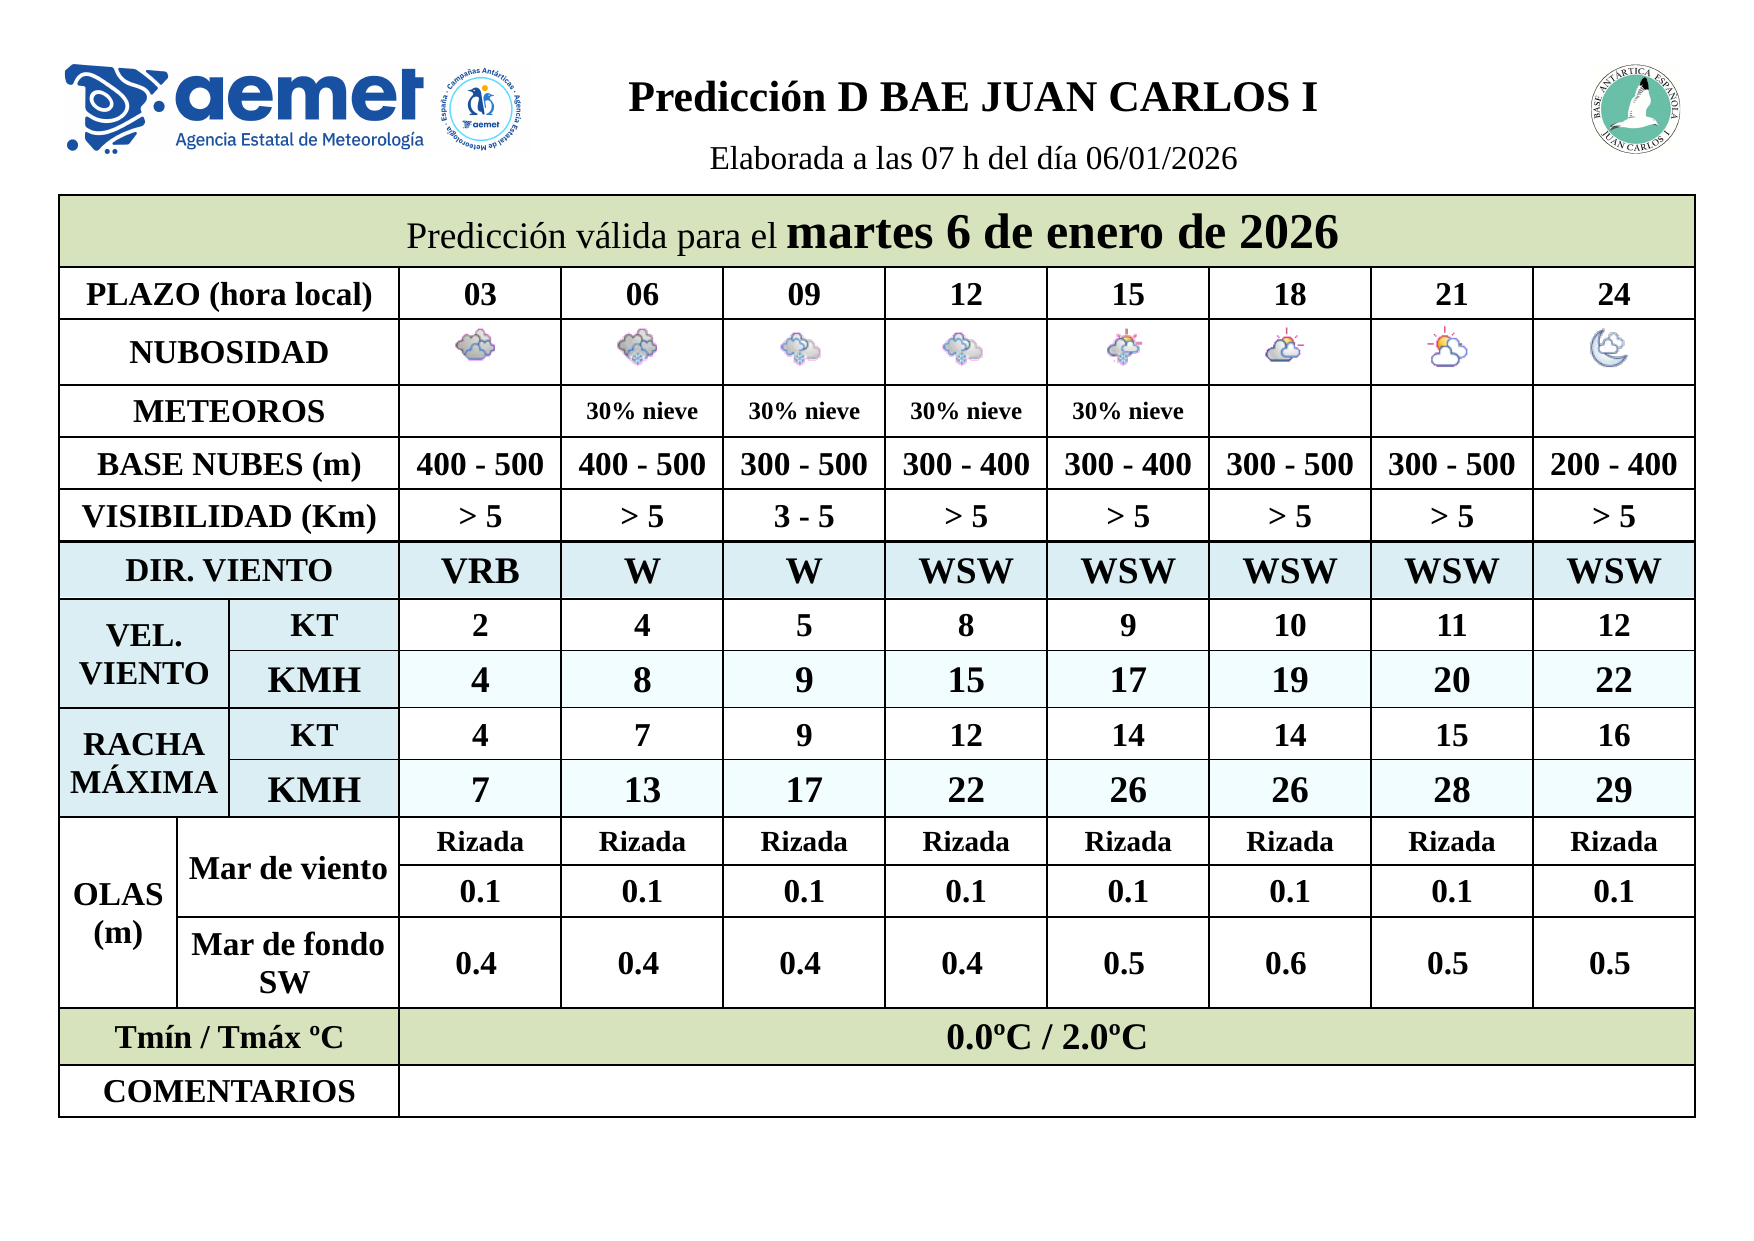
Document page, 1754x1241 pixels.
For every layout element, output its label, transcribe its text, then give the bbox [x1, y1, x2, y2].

table_cell W [724, 543, 884, 597]
table_cell WSW [1372, 543, 1532, 597]
table_cell [400, 386, 560, 436]
table_cell 7 [400, 760, 560, 816]
table_cell 15 [886, 651, 1046, 707]
table_cell 30% nieve [562, 386, 722, 436]
table_cell WSW [1210, 543, 1370, 597]
table_cell Elaborada a las 07 h del día 06/01/2026 [537, 133, 1410, 182]
table_cell [1210, 386, 1370, 436]
table_cell 0.1 [400, 866, 560, 916]
table_cell VRB [400, 543, 560, 597]
table_cell [400, 1066, 1694, 1116]
table_cell 9 [724, 651, 884, 707]
table_cell 0.1 [1048, 866, 1208, 916]
table_cell 17 [1048, 651, 1208, 707]
table_cell 0.1 [1210, 866, 1370, 916]
table_cell 4 [400, 708, 560, 759]
table_cell 300 - 400 [1048, 438, 1208, 488]
table_cell OLAS (m) [60, 818, 176, 1007]
table_cell 0.6 [1210, 918, 1370, 1007]
picture [939, 326, 984, 371]
table_cell > 5 [562, 490, 722, 540]
table_cell [1372, 386, 1532, 436]
table_cell BASE NUBES (m) [60, 438, 398, 488]
table_cell 0.5 [1048, 918, 1208, 1007]
table_cell PLAZO (hora local) [60, 268, 398, 318]
table_header [59, 59, 537, 182]
table_cell 400 - 500 [400, 438, 560, 488]
table_cell VISIBILIDAD (Km) [60, 490, 398, 540]
table_cell 11 [1372, 600, 1532, 650]
table_cell KT [230, 709, 398, 759]
picture [1101, 326, 1146, 371]
table_cell Rizada [724, 818, 884, 864]
table_cell 12 [1534, 600, 1694, 650]
table_cell [400, 320, 560, 383]
table_cell 8 [886, 600, 1046, 650]
table_cell 0.1 [1372, 866, 1532, 916]
table_cell [1210, 320, 1370, 383]
table_cell 0.4 [562, 918, 722, 1007]
table_cell 0.4 [724, 918, 884, 1007]
picture [1263, 326, 1308, 371]
table_header Predicción D BAE JUAN CARLOS I [537, 59, 1410, 133]
table_cell 24 [1534, 268, 1694, 318]
table_cell 0.1 [1534, 866, 1694, 916]
table_cell 22 [1534, 651, 1694, 707]
table_cell 14 [1048, 708, 1208, 759]
table_cell 26 [1048, 760, 1208, 816]
table_cell RACHA MÁXIMA [60, 709, 228, 816]
table_cell > 5 [1372, 490, 1532, 540]
table_header Predicción válida para el martes 6 de enero de 2026 [60, 196, 1694, 266]
table_cell [724, 320, 884, 383]
table_cell 0.4 [886, 918, 1046, 1007]
table_cell > 5 [1048, 490, 1208, 540]
picture [615, 326, 660, 371]
table_cell 30% nieve [1048, 386, 1208, 436]
table_cell 8 [562, 651, 722, 707]
table_cell METEOROS [60, 386, 398, 436]
table_cell 30% nieve [886, 386, 1046, 436]
table_cell Mar de viento [178, 818, 398, 916]
table_header [1410, 59, 1694, 182]
table_cell Rizada [886, 818, 1046, 864]
table_cell KMH [230, 760, 398, 816]
table_cell 14 [1210, 708, 1370, 759]
table_cell WSW [1534, 543, 1694, 597]
table_cell 300 - 500 [1210, 438, 1370, 488]
table_cell Rizada [1534, 818, 1694, 864]
table_cell Rizada [1048, 818, 1208, 864]
table_cell Rizada [1372, 818, 1532, 864]
table_cell Rizada [400, 818, 560, 864]
table_cell 29 [1534, 760, 1694, 816]
table_cell 17 [724, 760, 884, 816]
table_cell Rizada [1210, 818, 1370, 864]
table_cell 0.1 [724, 866, 884, 916]
table_cell 21 [1372, 268, 1532, 318]
table_cell 9 [1048, 600, 1208, 650]
table_cell 15 [1048, 268, 1208, 318]
table_cell 03 [400, 268, 560, 318]
table_cell 06 [562, 268, 722, 318]
table_cell 200 - 400 [1534, 438, 1694, 488]
table_cell 0.1 [562, 866, 722, 916]
table_cell 0.0ºC / 2.0ºC [400, 1009, 1694, 1064]
table_cell 0.5 [1372, 918, 1532, 1007]
table_cell NUBOSIDAD [60, 320, 398, 383]
table_cell [562, 320, 722, 383]
table_cell Tmín / Tmáx ºC [60, 1009, 398, 1064]
table_cell 28 [1372, 760, 1532, 816]
table_cell 09 [724, 268, 884, 318]
table_cell 300 - 500 [724, 438, 884, 488]
table_cell 0.5 [1534, 918, 1694, 1007]
table_cell Mar de fondo SW [178, 918, 398, 1007]
table_cell 5 [724, 600, 884, 650]
table_cell 4 [562, 600, 722, 650]
table_cell COMENTARIOS [60, 1066, 398, 1116]
table_cell 300 - 500 [1372, 438, 1532, 488]
table_cell 4 [400, 651, 560, 707]
table_cell [886, 320, 1046, 383]
table_cell 13 [562, 760, 722, 816]
table_cell 400 - 500 [562, 438, 722, 488]
table_cell 0.4 [400, 918, 560, 1007]
picture [1587, 326, 1632, 371]
table_cell 12 [886, 708, 1046, 759]
table_cell 16 [1534, 708, 1694, 759]
table_cell 300 - 400 [886, 438, 1046, 488]
table_cell > 5 [1534, 490, 1694, 540]
table_cell [1534, 320, 1694, 383]
table_cell [1372, 320, 1532, 383]
table_cell 9 [724, 708, 884, 759]
table_cell 15 [1372, 708, 1532, 759]
picture [64, 64, 532, 154]
table_cell KMH [230, 651, 398, 707]
table_cell 22 [886, 760, 1046, 816]
picture [777, 326, 823, 371]
table_cell 30% nieve [724, 386, 884, 436]
table_cell 26 [1210, 760, 1370, 816]
table_cell > 5 [886, 490, 1046, 540]
table_cell > 5 [400, 490, 560, 540]
table_cell > 5 [1210, 490, 1370, 540]
picture [1590, 64, 1681, 154]
table_cell Rizada [562, 818, 722, 864]
table_cell 7 [562, 708, 722, 759]
table_cell 18 [1210, 268, 1370, 318]
table_cell 12 [886, 268, 1046, 318]
table_cell [1534, 386, 1694, 436]
table_cell 19 [1210, 651, 1370, 707]
table_cell 2 [400, 600, 560, 650]
table_cell DIR. VIENTO [60, 543, 398, 597]
picture [1425, 326, 1470, 371]
table_cell 3 - 5 [724, 490, 884, 540]
table_cell 10 [1210, 600, 1370, 650]
table_cell 0.1 [886, 866, 1046, 916]
table_cell WSW [886, 543, 1046, 597]
picture [453, 326, 499, 371]
table_cell WSW [1048, 543, 1208, 597]
table_cell [1048, 320, 1208, 383]
table_cell VEL. VIENTO [60, 600, 228, 707]
table_cell W [562, 543, 722, 597]
table_cell KT [230, 600, 398, 650]
table_cell 20 [1372, 651, 1532, 707]
